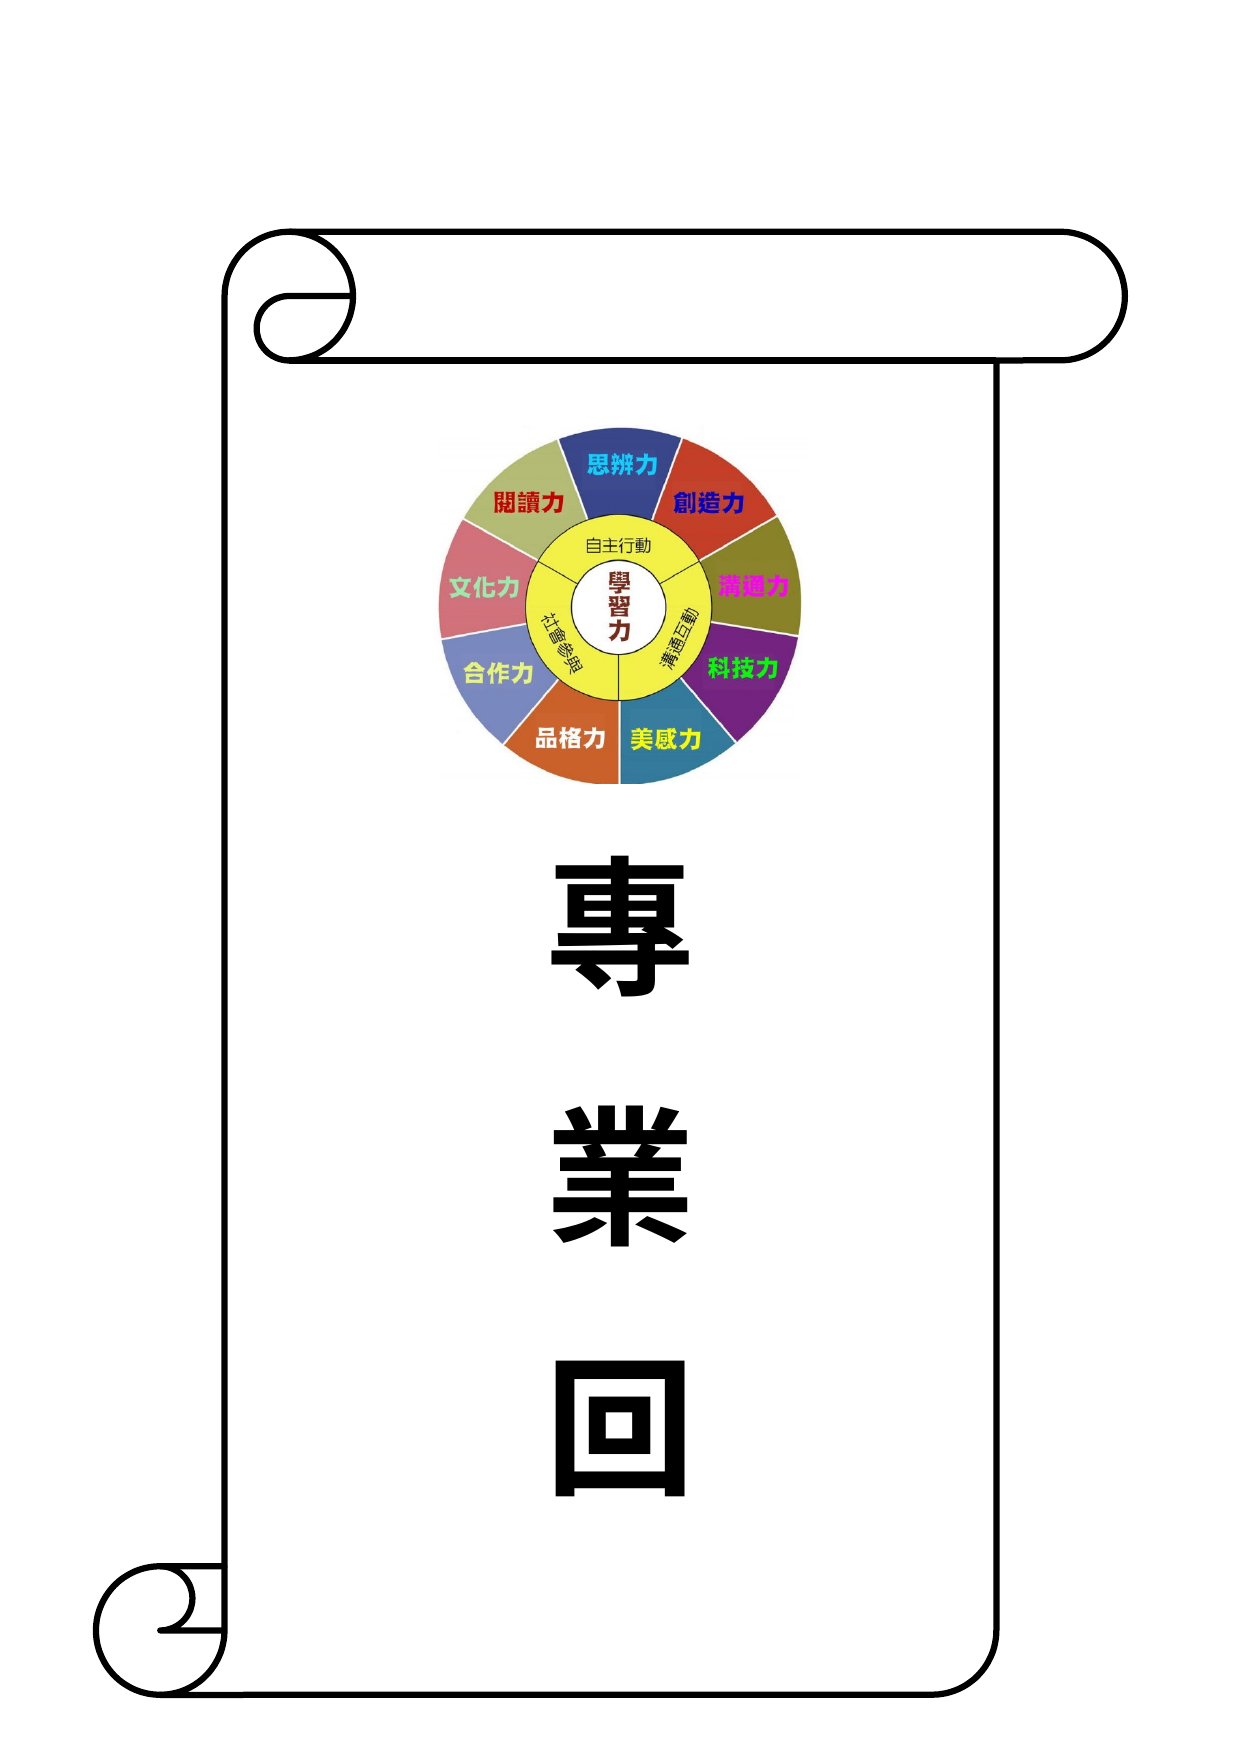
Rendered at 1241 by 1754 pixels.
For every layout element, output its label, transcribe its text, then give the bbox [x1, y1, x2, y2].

text 業 [59, 1033, 221, 1283]
text 專 [59, 783, 221, 1033]
text 專 [1000, 783, 1181, 1033]
text 回 [59, 1283, 221, 1533]
text 業 [1000, 1033, 1181, 1283]
text 回 [1000, 1283, 1181, 1533]
